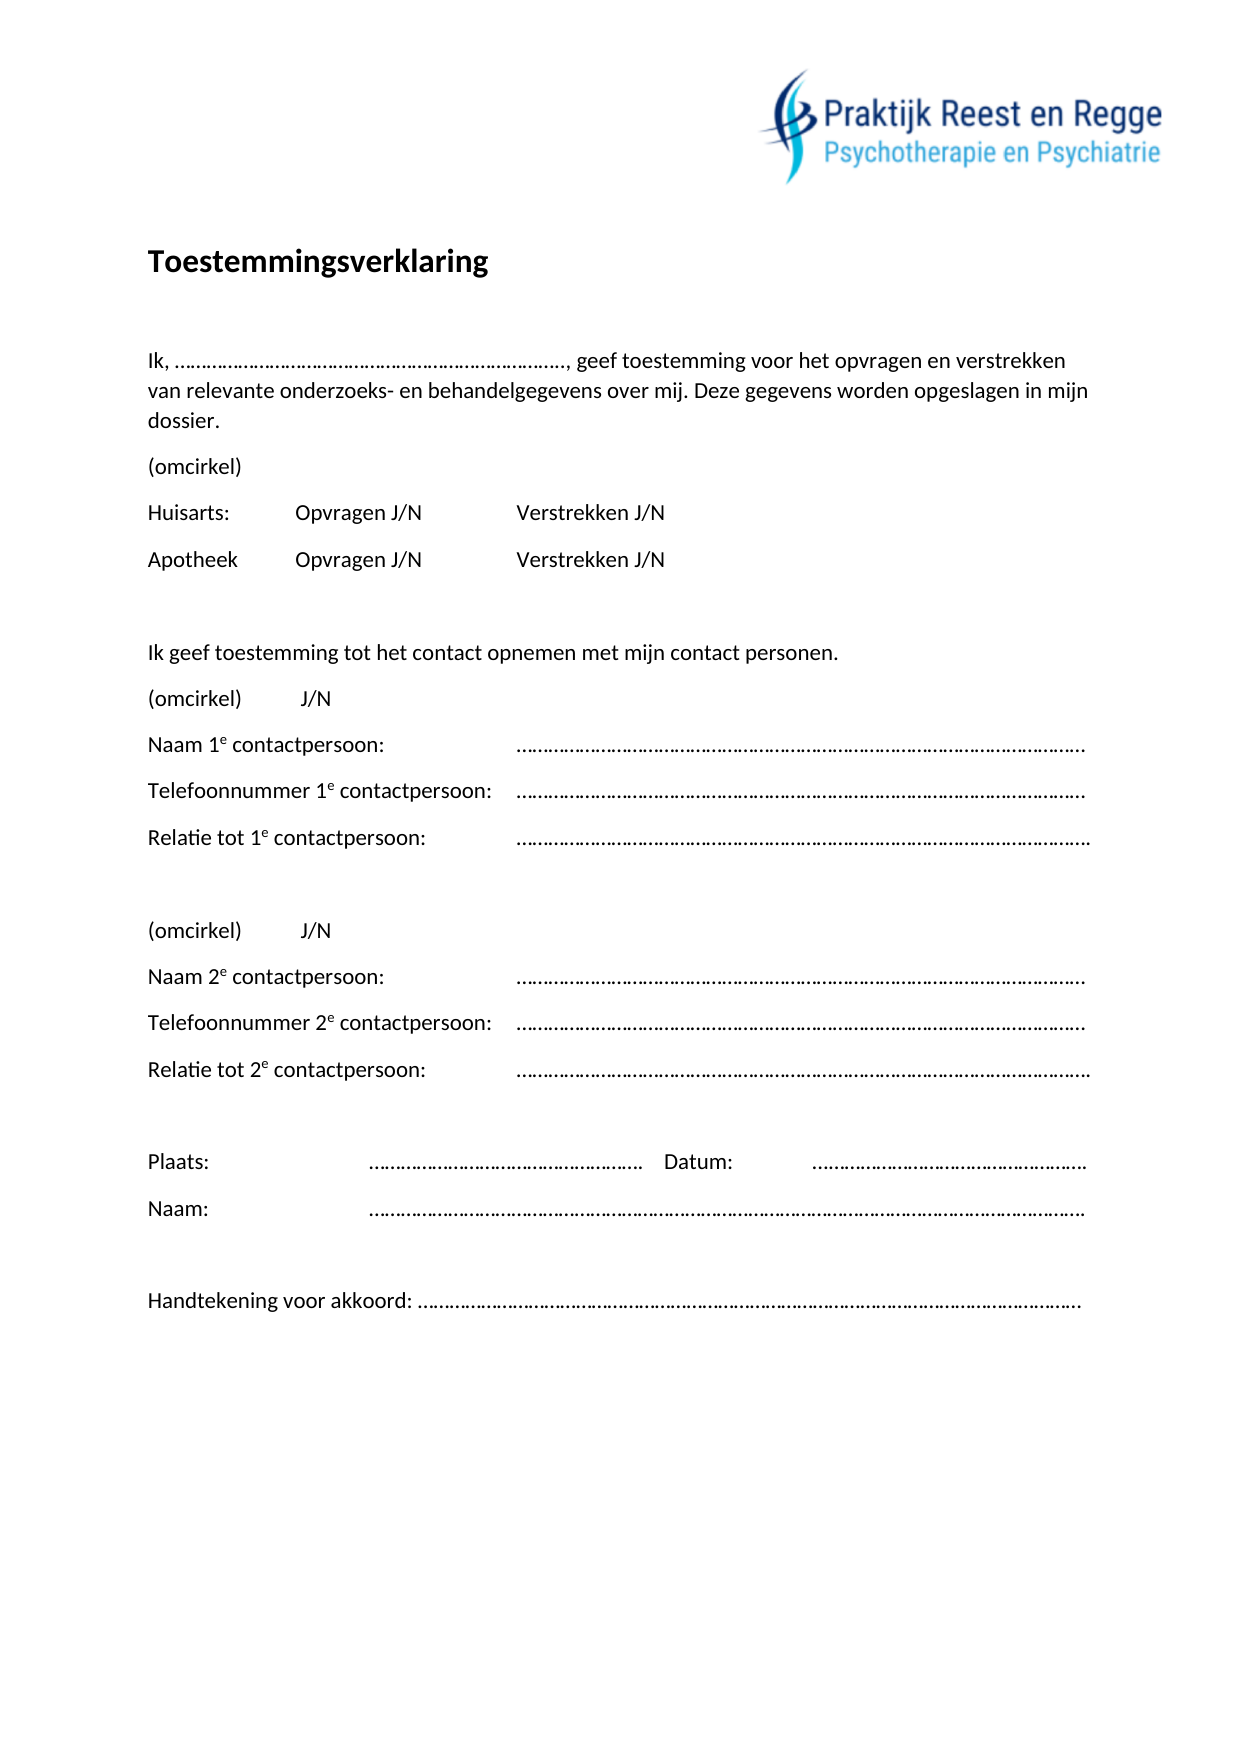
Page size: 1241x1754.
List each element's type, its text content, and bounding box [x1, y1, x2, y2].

text (omcirkel) J/N [148, 916, 1093, 944]
text (omcirkel) J/N [148, 684, 1093, 712]
text Naam 2e contactpersoon: ……………………………………………………………………………………………… [148, 962, 1093, 990]
text (omcirkel) [148, 452, 1093, 480]
text Telefoonnummer 2e contactpersoon: ……………………………………………………………………………………………… [148, 1008, 1093, 1036]
text Huisarts: Opvragen J/N Verstrekken J/N [148, 498, 1093, 527]
text Ik geef toestemming tot het contact opnemen met mijn contact personen. [148, 638, 1093, 666]
text Ik, ……………………………………………………………….., geef toestemming voor het opvragen en verstrekken van relevante onderzoeks- en behandelgegevens over mij. Deze gegevens worden opgeslagen in mijn dossier. [148, 346, 1093, 434]
text Relatie tot 1e contactpersoon: ………………………………………………………………………………………………. [148, 823, 1093, 851]
text Toestemmingsverklaring [148, 240, 1093, 281]
text Apotheek Opvragen J/N Verstrekken J/N [148, 545, 1093, 573]
text Plaats: ……………………………………………. Datum: ...…………………………………………. [148, 1147, 1093, 1176]
text Handtekening voor akkoord: ……………………………………………………………………………………………………………… [148, 1287, 1093, 1314]
text Naam 1e contactpersoon: ……………………………………………………………………………………………… [148, 730, 1093, 758]
text Naam: ………………………………………………………………………………………………………………………. [148, 1194, 1093, 1222]
text Relatie tot 2e contactpersoon: ………………………………………………………………………………………………. [148, 1055, 1093, 1083]
text Telefoonnummer 1e contactpersoon: ……………………………………………………………………………………………… [148, 777, 1093, 805]
